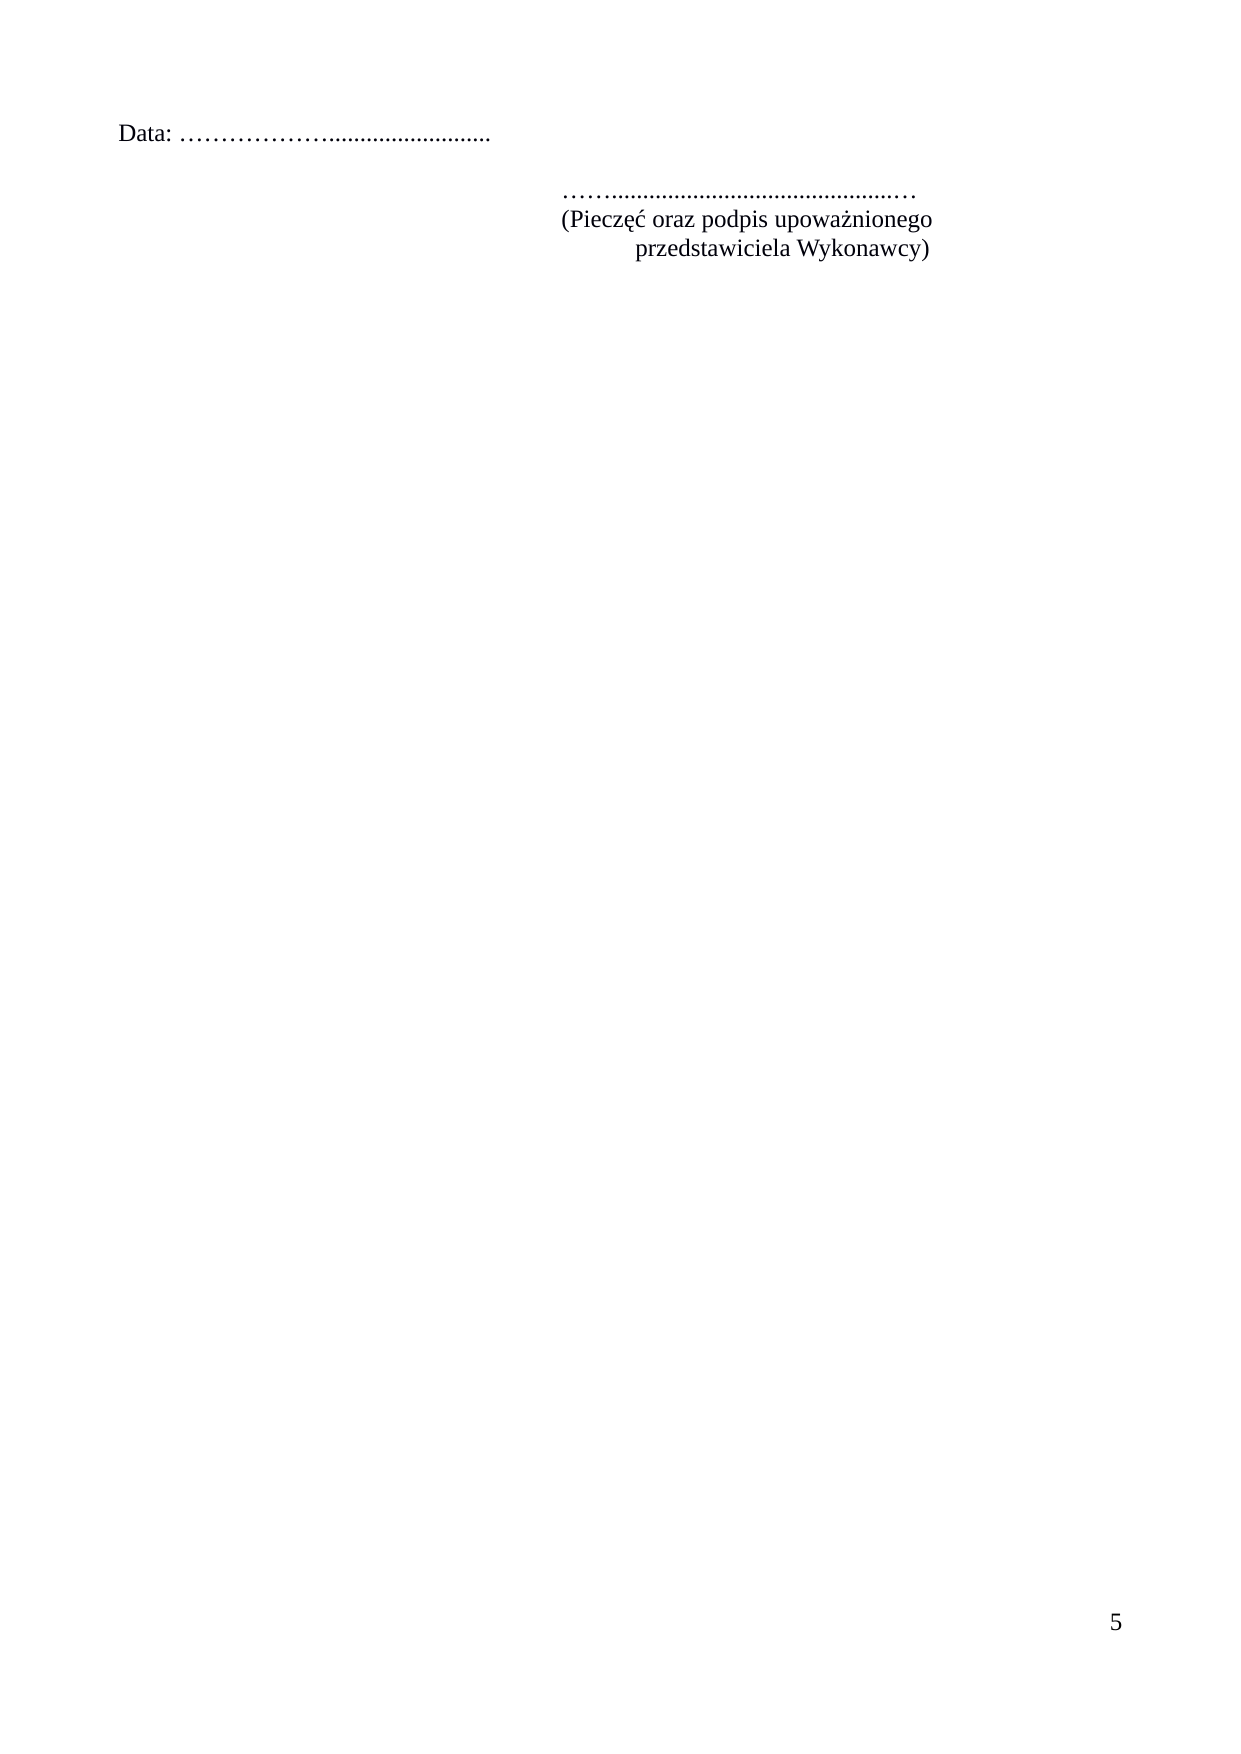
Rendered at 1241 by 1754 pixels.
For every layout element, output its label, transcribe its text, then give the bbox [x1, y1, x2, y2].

text Data: ……………….......................... [118, 118, 1122, 147]
text (Pieczęć oraz podpis upoważnionego [118, 204, 1122, 233]
text przedstawiciela Wykonawcy) [118, 233, 1122, 262]
text …….............................................… [118, 176, 1122, 204]
